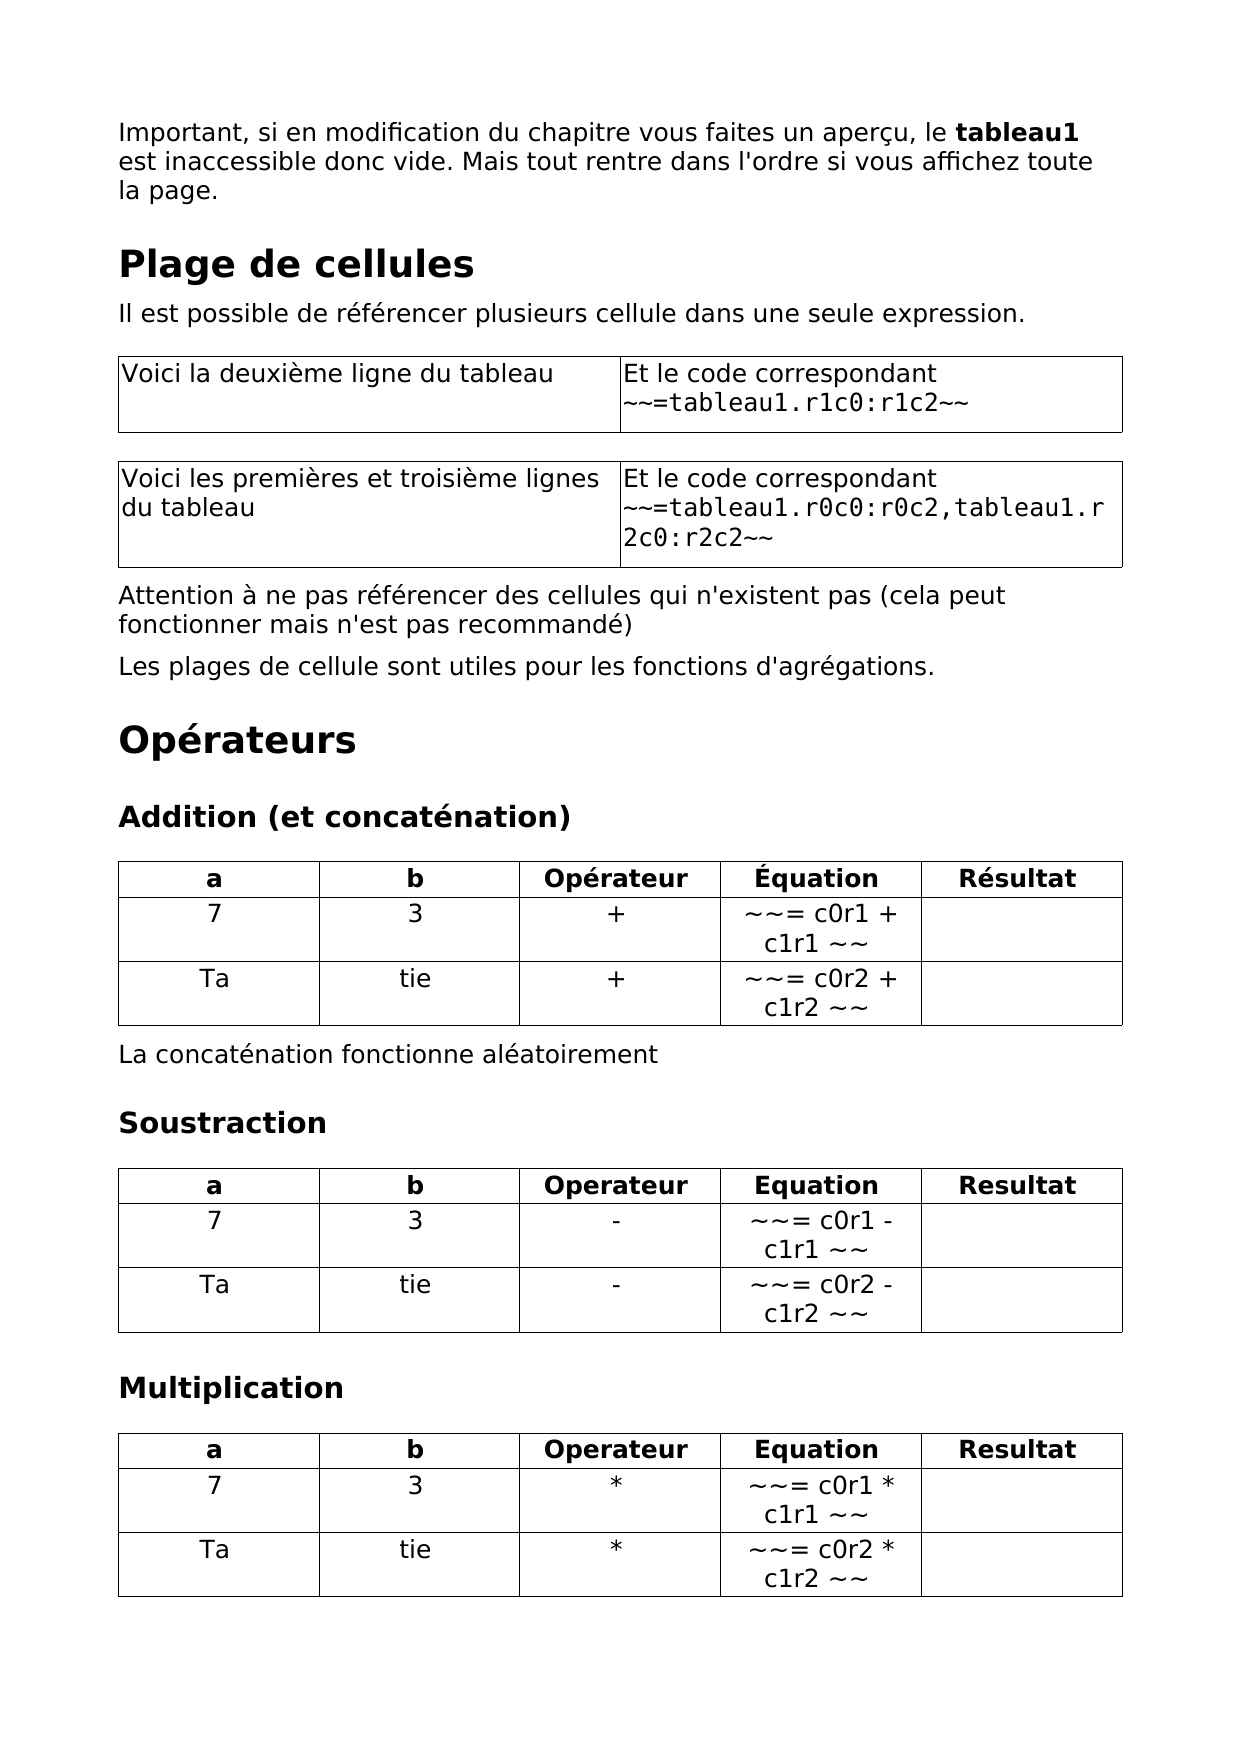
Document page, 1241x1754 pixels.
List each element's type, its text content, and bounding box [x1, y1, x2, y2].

table_cell ~~= c0r2 - c1r2 ~~ [721, 1268, 921, 1332]
table_cell 7 [119, 1204, 319, 1267]
table_cell Ta [119, 962, 319, 1025]
table_header Equation [721, 1169, 921, 1203]
table_cell - [520, 1204, 720, 1267]
table_header Equation [721, 1434, 921, 1468]
table_header a [119, 862, 319, 897]
table_cell + [520, 898, 720, 961]
subtitle Soustraction [118, 1107, 1122, 1141]
table_cell * [520, 1533, 720, 1596]
table_header Voici les premières et troisième lignes du tableau [119, 462, 620, 567]
subtitle Addition (et concaténation) [118, 800, 1122, 834]
subtitle Multiplication [118, 1371, 1122, 1405]
table_cell [922, 1268, 1122, 1332]
table_header b [320, 1434, 519, 1468]
table_header Voici la deuxième ligne du tableau [119, 357, 620, 432]
table_cell tie [320, 1268, 519, 1332]
table_header b [320, 1169, 519, 1203]
table_header a [119, 1434, 319, 1468]
table_cell Ta [119, 1268, 319, 1332]
text Il est possible de référencer plusieurs cellule dans une seule expression. [118, 299, 1122, 328]
table_cell + [520, 962, 720, 1025]
text Important, si en modification du chapitre vous faites un aperçu, le tableau1 est inaccessible donc vide. Mais tout rentre dans l'ordre si vous affichez toute la page. [118, 118, 1122, 206]
table_header b [320, 862, 519, 897]
table_header Et le code correspondant ~~=tableau1.r0c0:r0c2,tableau1.r2c0:r2c2~~ [621, 462, 1122, 567]
table_cell - [520, 1268, 720, 1332]
table_header Et le code correspondant ~~=tableau1.r1c0:r1c2~~ [621, 357, 1122, 432]
table_cell * [520, 1469, 720, 1532]
table_cell ~~= c0r1 * c1r1 ~~ [721, 1469, 921, 1532]
table_header Resultat [922, 1434, 1122, 1468]
table_cell [922, 898, 1122, 961]
subtitle Opérateurs [118, 719, 1122, 763]
table_header Operateur [520, 1169, 720, 1203]
table_cell tie [320, 1533, 519, 1596]
text La concaténation fonctionne aléatoirement [118, 1040, 1122, 1069]
table_cell tie [320, 962, 519, 1025]
table_cell 3 [320, 1204, 519, 1267]
table_cell [922, 1533, 1122, 1596]
table_cell 7 [119, 1469, 319, 1532]
table_cell Ta [119, 1533, 319, 1596]
table_cell [922, 1204, 1122, 1267]
table_cell 3 [320, 1469, 519, 1532]
table_cell ~~= c0r2 * c1r2 ~~ [721, 1533, 921, 1596]
table_header Operateur [520, 1434, 720, 1468]
text Attention à ne pas référencer des cellules qui n'existent pas (cela peut fonctionner mais n'est pas recommandé) [118, 582, 1122, 640]
table_header Résultat [922, 862, 1122, 897]
text Les plages de cellule sont utiles pour les fonctions d'agrégations. [118, 652, 1122, 682]
table_cell [922, 1469, 1122, 1532]
table_header Resultat [922, 1169, 1122, 1203]
subtitle Plage de cellules [118, 243, 1122, 287]
table_cell ~~= c0r2 + c1r2 ~~ [721, 962, 921, 1025]
table_cell 3 [320, 898, 519, 961]
table_cell ~~= c0r1 - c1r1 ~~ [721, 1204, 921, 1267]
table_cell ~~= c0r1 + c1r1 ~~ [721, 898, 921, 961]
table_header Opérateur [520, 862, 720, 897]
table_header a [119, 1169, 319, 1203]
table_cell [922, 962, 1122, 1025]
table_cell 7 [119, 898, 319, 961]
table_header Équation [721, 862, 921, 897]
